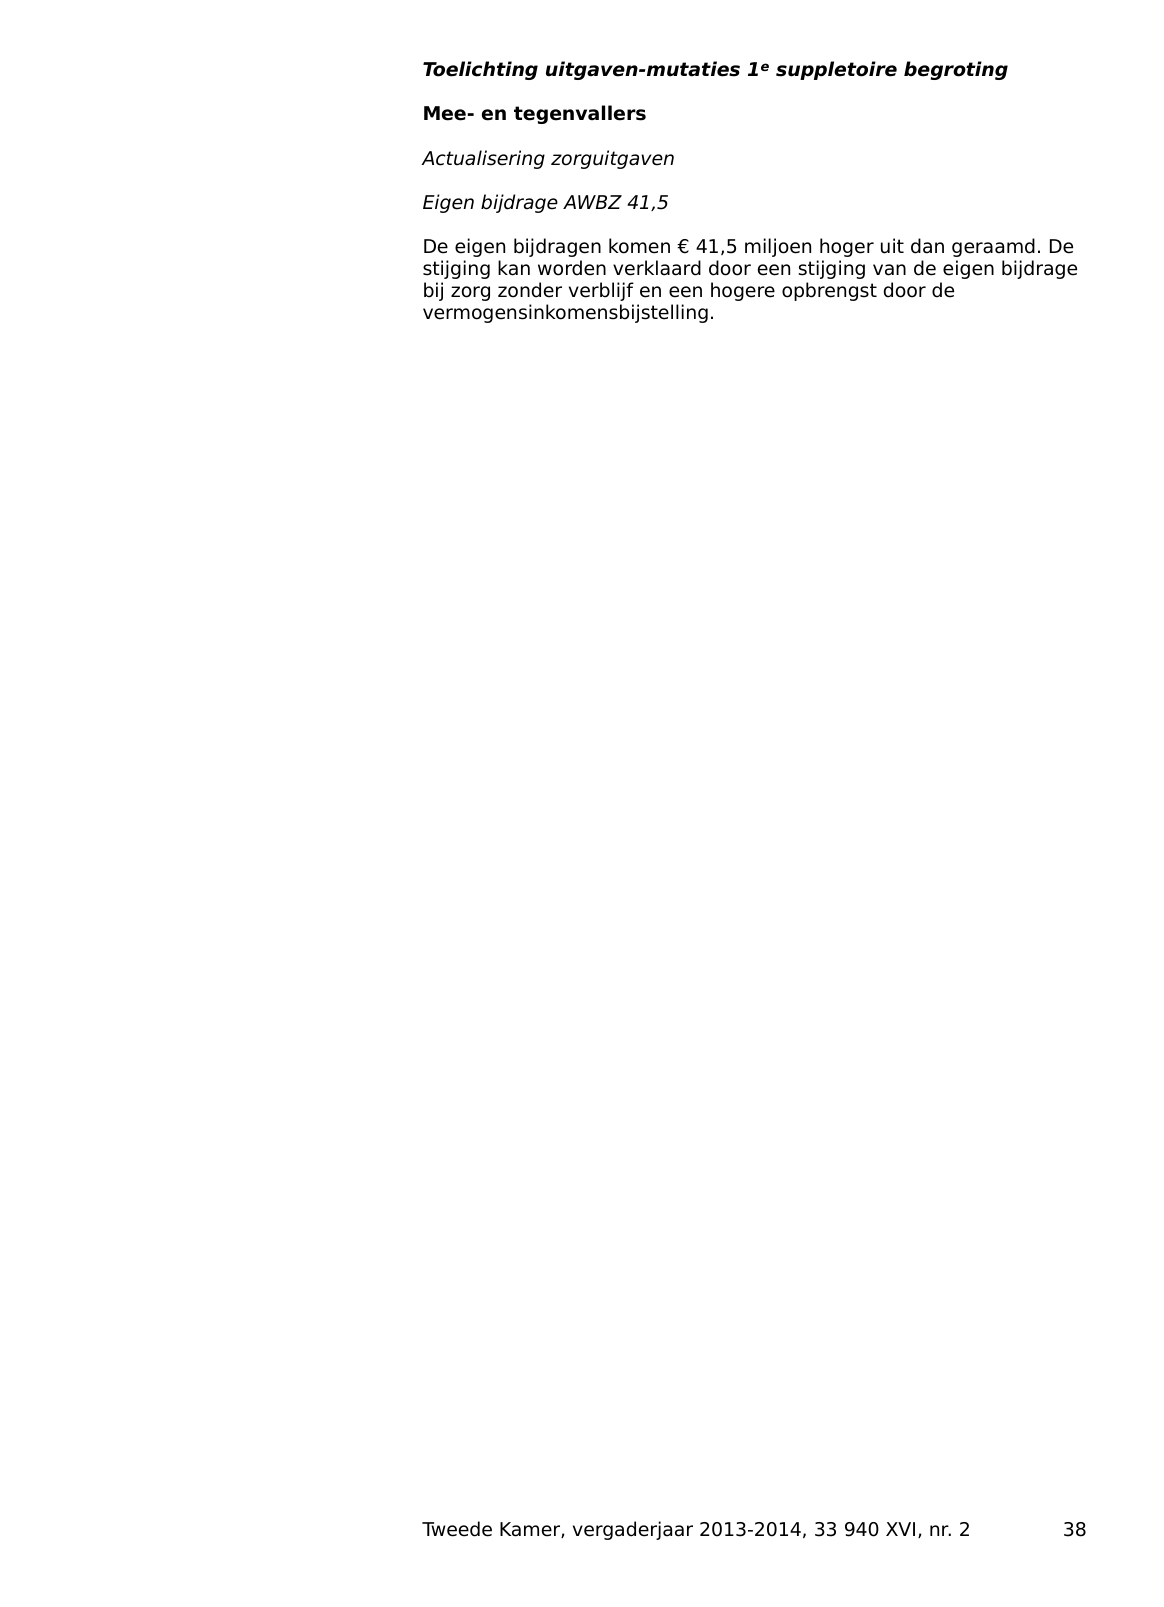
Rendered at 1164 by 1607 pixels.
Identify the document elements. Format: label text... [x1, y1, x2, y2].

subtitle Actualisering zorguitgaven [422, 147, 1087, 169]
subtitle Mee- en tegenvallers [422, 103, 1087, 125]
subtitle Toelichting uitgaven-mutaties 1e suppletoire begroting [422, 59, 1087, 81]
subtitle Eigen bijdrage AWBZ 41,5 [422, 192, 1087, 213]
text De eigen bijdragen komen € 41,5 miljoen hoger uit dan geraamd. De stijging kan worden verklaard door een stijging van de eigen bijdrage bij zorg zonder verblijf en een hogere opbrengst door de vermogensinkomensbijstelling. [422, 236, 1087, 324]
